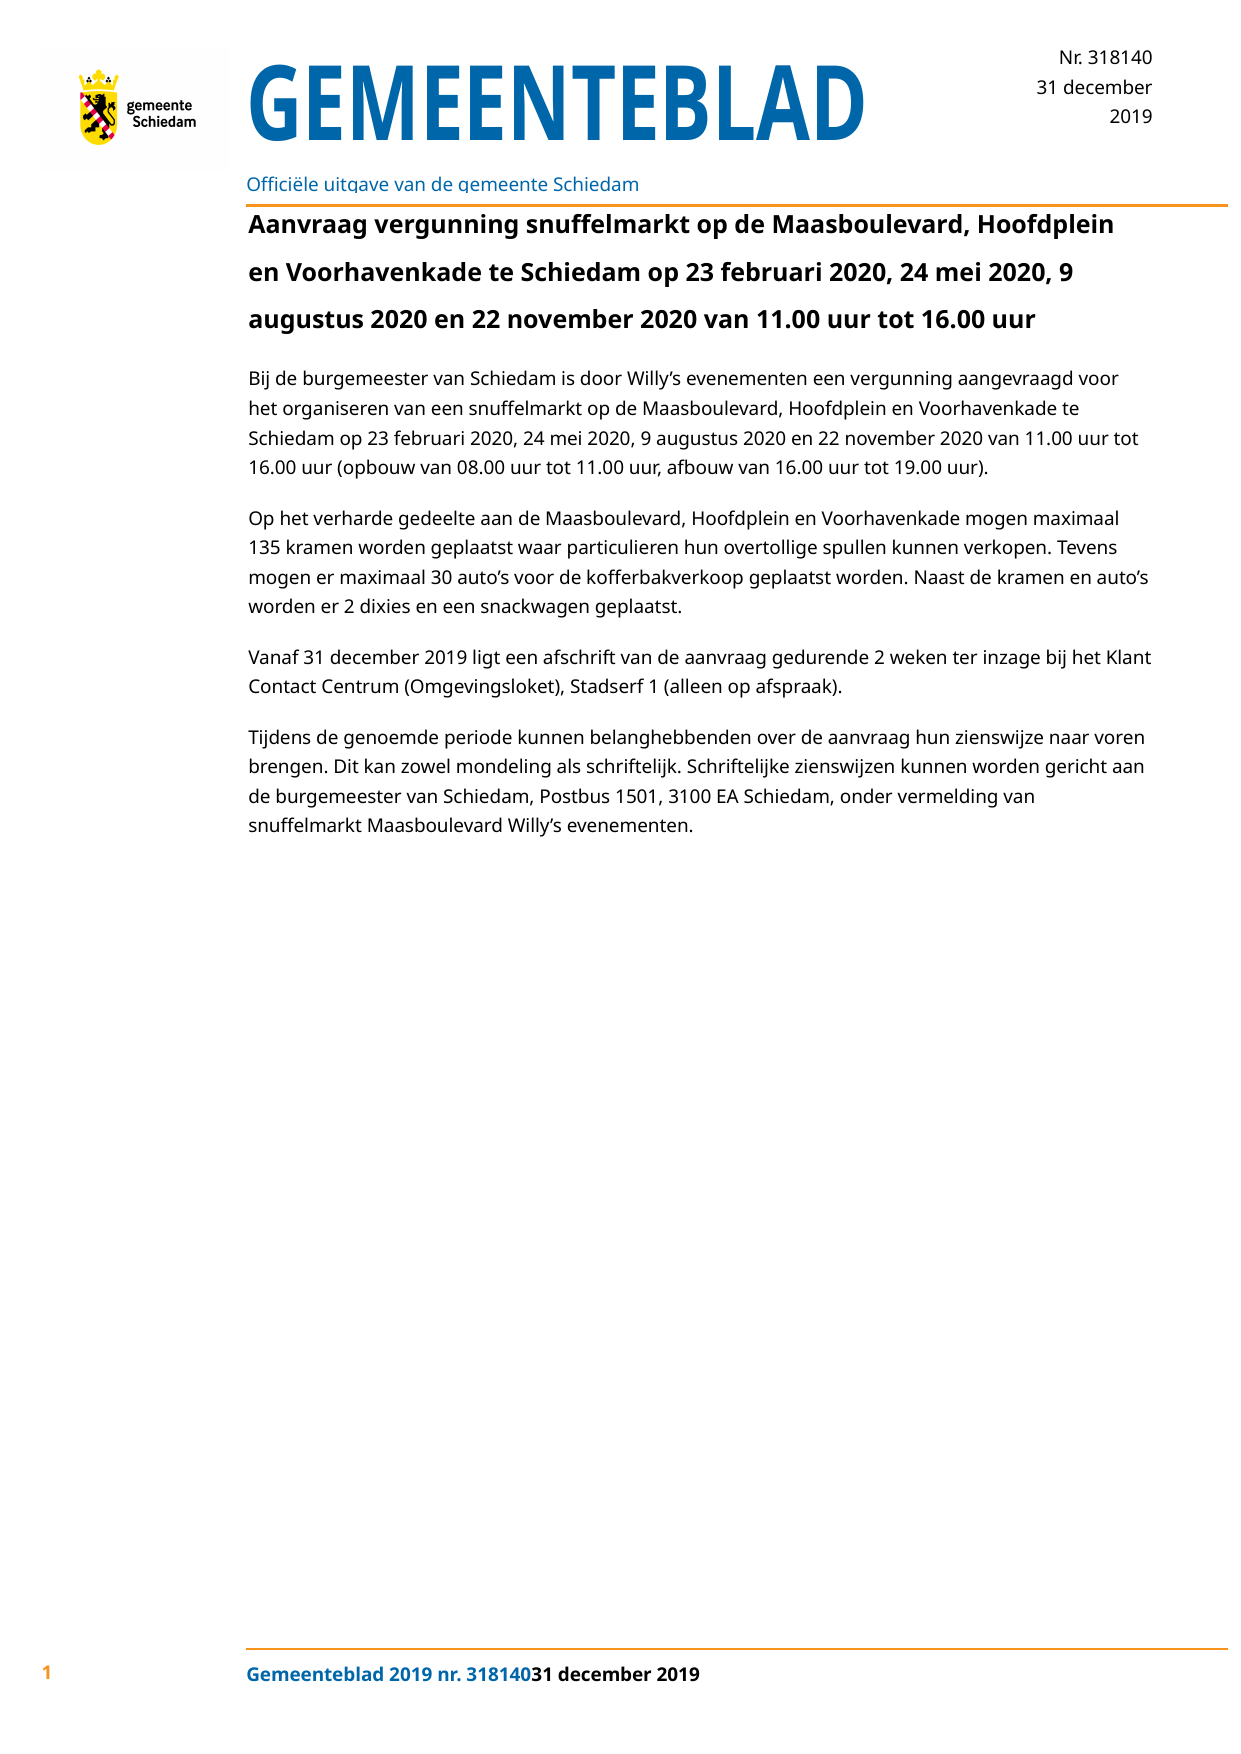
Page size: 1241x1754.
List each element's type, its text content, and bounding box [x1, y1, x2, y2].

text Aanvraag vergunning snuffelmarkt op de Maasboulevard, Hoofdplein en Voorhavenkade te Schiedam op 23 februari 2020, 24 mei 2020, 9 augustus 2020 en 22 november 2020 van 11.00 uur tot 16.00 uur [248, 207, 1152, 336]
text Tijdens de genoemde periode kunnen belanghebbenden over de aanvraag hun zienswijze naar voren brengen. Dit kan zowel mondeling als schriftelijk. Schriftelijke zienswijzen kunnen worden gericht aan de burgemeester van Schiedam, Postbus 1501, 3100 EA Schiedam, onder vermelding van snuffelmarkt Maasboulevard Willy’s evenementen. [248, 724, 1152, 838]
picture [41, 47, 231, 172]
text Op het verharde gedeelte aan de Maasboulevard, Hoofdplein en Voorhavenkade mogen maximaal 135 kramen worden geplaatst waar particulieren hun overtollige spullen kunnen verkopen. Tevens mogen er maximaal 30 auto’s voor de kofferbakverkoop geplaatst worden. Naast de kramen en auto’s worden er 2 dixies en een snackwagen geplaatst. [248, 505, 1152, 619]
text Vanaf 31 december 2019 ligt een afschrift van de aanvraag gedurende 2 weken ter inzage bij het Klant Contact Centrum (Omgevingsloket), Stadserf 1 (alleen op afspraak). [248, 644, 1152, 699]
text Bij de burgemeester van Schiedam is door Willy’s evenementen een vergunning aangevraagd voor het organiseren van een snuffelmarkt op de Maasboulevard, Hoofdplein en Voorhavenkade te Schiedam op 23 februari 2020, 24 mei 2020, 9 augustus 2020 en 22 november 2020 van 11.00 uur tot 16.00 uur (opbouw van 08.00 uur tot 11.00 uur, afbouw van 16.00 uur tot 19.00 uur). [248, 366, 1152, 480]
